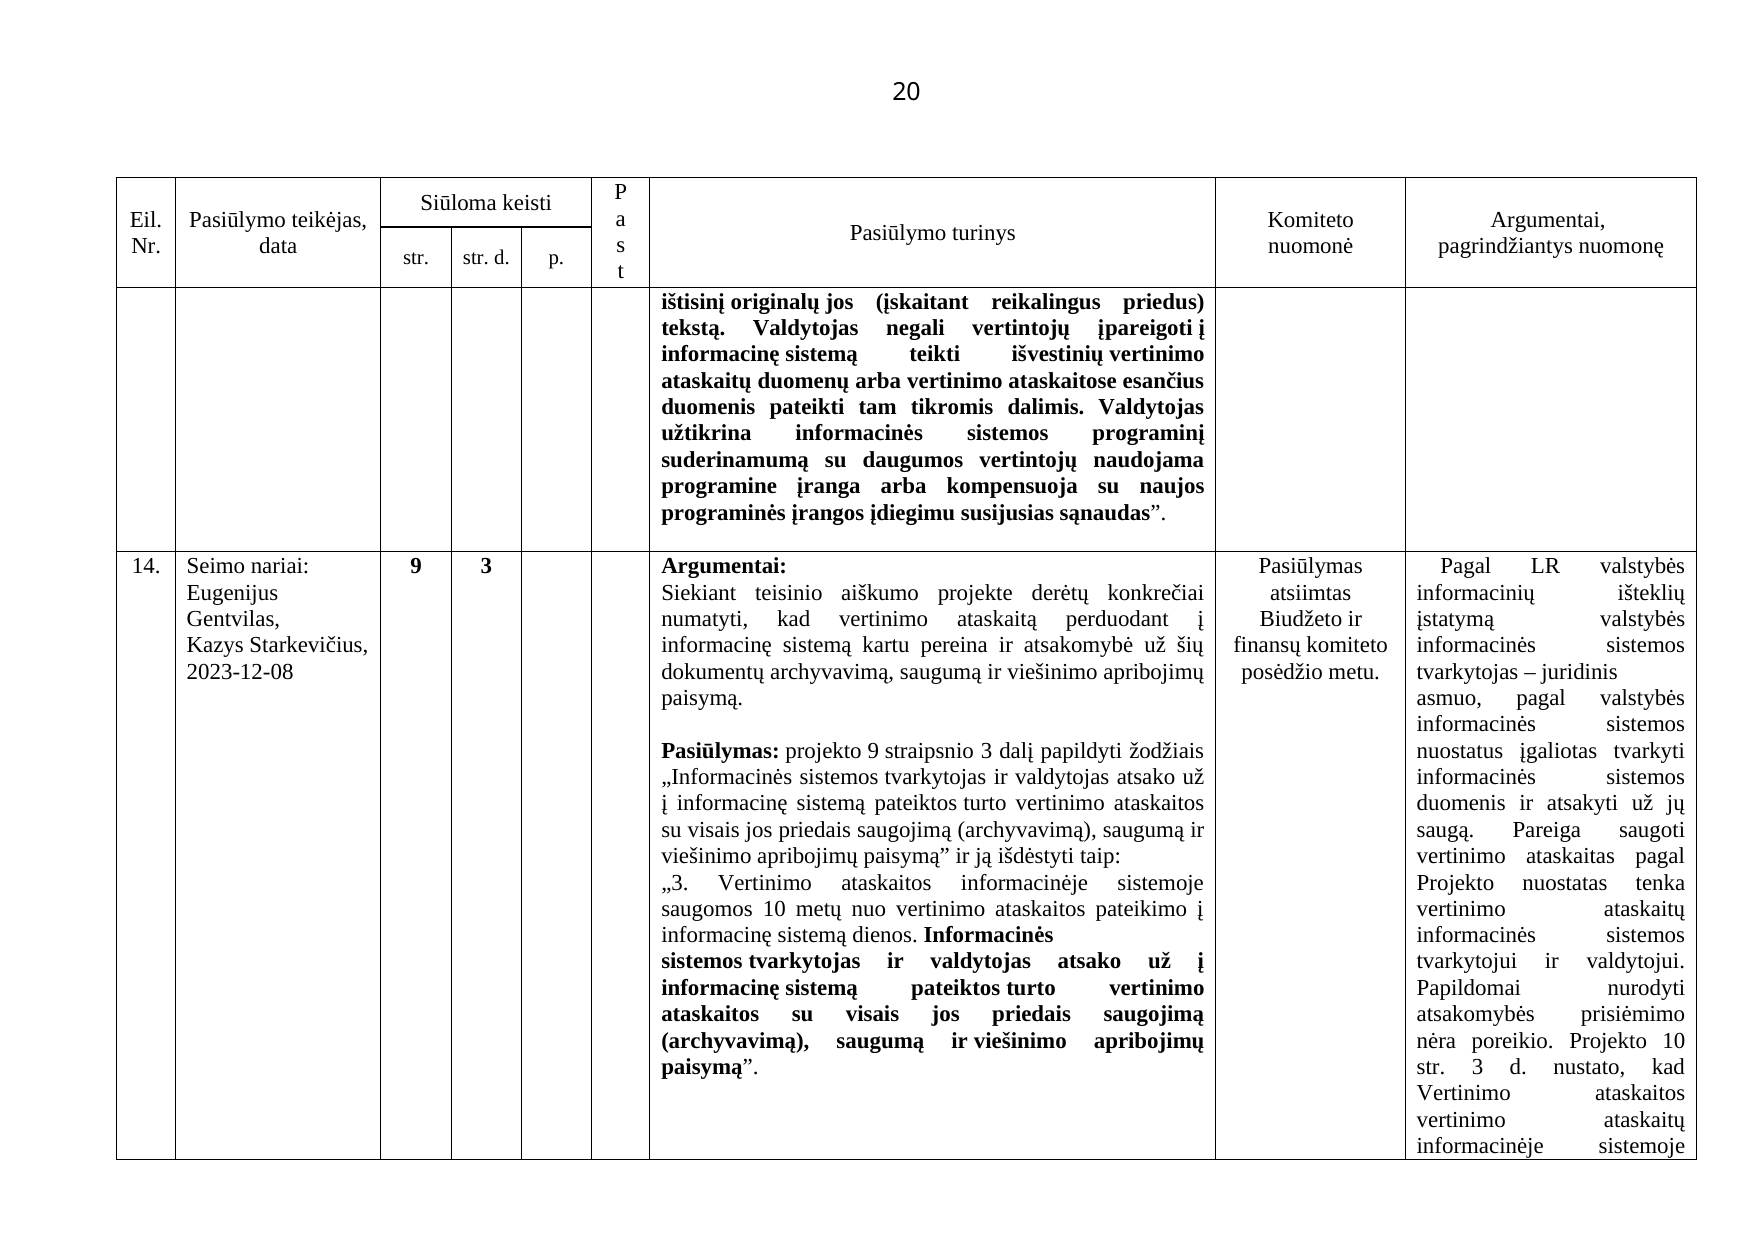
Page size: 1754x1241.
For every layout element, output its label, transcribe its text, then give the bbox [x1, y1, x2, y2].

table_cell [381, 288, 451, 551]
table_cell Seimo nariai: Eugenijus Gentvilas, Kazys Starkevičius, 2023-12-08 [176, 552, 380, 1158]
table_cell 14. [117, 552, 175, 1158]
table_cell [592, 288, 649, 551]
table_header Komiteto nuomonė [1216, 178, 1405, 287]
table_cell Argumentai: Valstybės kuriama vertinimo ataskaitų informacinė sistema neturi būti kuriama vertintojams užkraunamos administracinės naštos sąskaita. Todėl vertintojų pareiga teikti informaciją į vertinimo ataskaitų informacinę sistemą turėtų apsiriboti pirminių duomenų (t. y. tik pačių ataskaitų ir jų priedų) pateikimu. Bet kokia išvestinė informacija (t. y. vertinimo ataskaitose jau esančių tam tikrų duomenų atskiras talpinimas į kokias nors informacinėje sistemoje numatytas informacines grafas arba vertinimo ataskaitų pagrindu gautų naujų duomenų, kurie nėra privalomi vertinimo ataskaitose) turėtų būti renkama ir tvarkoma pačių vertinimo ataskaitų informacinės sistemos valdytojo ir tvarkytojo jėgomis ir kaštais. Taip pat informacinės sistemos valdytojas negali tiesiogiai ar netiesiogiai versti vertintojų įsigyti brangią programinę įrangą, skirtą su informacine sistema suderinamų vertinimo ataskaitų parengimui. Priešingu atveju patirtos sąnaudos turėtų būti kompensuojamos. Pasiūlymas: projekto 9 straipsnio 1 dalį papildyti žodžiais „Vertinimo ataskaita teikiama į informacinę sistemą pateikiant tik ištisinį originalų jos (įskaitant reikalingus priedus) tekstą. Valdytojas negali vertintojų įpareigoti į informacinę sistemą teikti išvestinių vertinimo ataskaitų duomenų arba vertinimo ataskaitose esančius duomenis pateikti tam tikromis dalimis. Valdytojas užtikrina informacinės sistemos programinį suderinamumą su daugumos vertintojų naudojama programine įranga arba kompensuoja su naujos programinės įrangos įdiegimu susijusias sąnaudas” ir ją išdėstyti taip: „1. Vertintojas parengtą vertinimo ataskaitą teikia į informacinę sistemą informacinės sistemos valdytojo (toliau – Valdytojas) nustatyta tvarka. Vertinimo ataskaita teikiama į informacinę sistemą pateikiant tik ištisinį originalų jos (įskaitant reikalingus priedus) tekstą. Valdytojas negali vertintojų įpareigoti į informacinę sistemą teikti išvestinių vertinimo ataskaitų duomenų arba vertinimo ataskaitose esančius duomenis pateikti tam tikromis dalimis. Valdytojas užtikrina informacinės sistemos programinį suderinamumą su daugumos vertintojų naudojama programine įranga arba kompensuoja su naujos programinės įrangos įdiegimu susijusias sąnaudas”. [650, 288, 1215, 551]
table_cell [176, 288, 380, 551]
table_header Argumentai, pagrindžiantys nuomonę [1406, 178, 1696, 287]
table_cell [592, 552, 649, 1158]
table_header Siūloma keisti [381, 178, 591, 226]
table_header Pastabos [592, 178, 649, 287]
table_cell str. [381, 228, 451, 287]
table_cell [522, 552, 591, 1158]
table_cell Argumentai: Siekiant teisinio aiškumo projekte derėtų konkrečiai numatyti, kad vertinimo ataskaitą perduodant į informacinę sistemą kartu pereina ir atsakomybė už šių dokumentų archyvavimą, saugumą ir viešinimo apribojimų paisymą. Pasiūlymas: projekto 9 straipsnio 3 dalį papildyti žodžiais „Informacinės sistemos tvarkytojas ir valdytojas atsako už į informacinę sistemą pateiktos turto vertinimo ataskaitos su visais jos priedais saugojimą (archyvavimą), saugumą ir viešinimo apribojimų paisymą” ir ją išdėstyti taip: „3. Vertinimo ataskaitos informacinėje sistemoje saugomos 10 metų nuo vertinimo ataskaitos pateikimo į informacinę sistemą dienos. Informacinės sistemos tvarkytojas ir valdytojas atsako už į informacinę sistemą pateiktos turto vertinimo ataskaitos su visais jos priedais saugojimą (archyvavimą), saugumą ir viešinimo apribojimų paisymą”. [650, 552, 1215, 1158]
table_header Pasiūlymo turinys [650, 178, 1215, 287]
table_cell Pasiūlymas atsiimtas Biudžeto ir finansų komiteto posėdžio metu. [1216, 552, 1405, 1158]
table_header Pasiūlymo teikėjas, data [176, 178, 380, 287]
table_cell [452, 288, 521, 551]
table_cell [1406, 288, 1696, 551]
table_cell 3 [452, 552, 521, 1158]
table_cell str. d. [452, 228, 521, 287]
table_header Eil. Nr. [117, 178, 175, 287]
table_cell p. [522, 228, 591, 287]
table_cell [522, 288, 591, 551]
table_cell Pagal LR valstybės informacinių išteklių įstatymą valstybės informacinės sistemos tvarkytojas – juridinis asmuo, pagal valstybės informacinės sistemos nuostatus įgaliotas tvarkyti informacinės sistemos duomenis ir atsakyti už jų saugą. Pareiga saugoti vertinimo ataskaitas pagal Projekto nuostatas tenka vertinimo ataskaitų informacinės sistemos tvarkytojui ir valdytojui. Papildomai nurodyti atsakomybės prisiėmimo nėra poreikio. Projekto 10 str. 3 d. nustato, kad Vertinimo ataskaitos vertinimo ataskaitų informacinėje sistemoje [1406, 552, 1696, 1158]
table_cell [1216, 288, 1405, 551]
table_cell [117, 288, 175, 551]
table_cell 9 [381, 552, 451, 1158]
